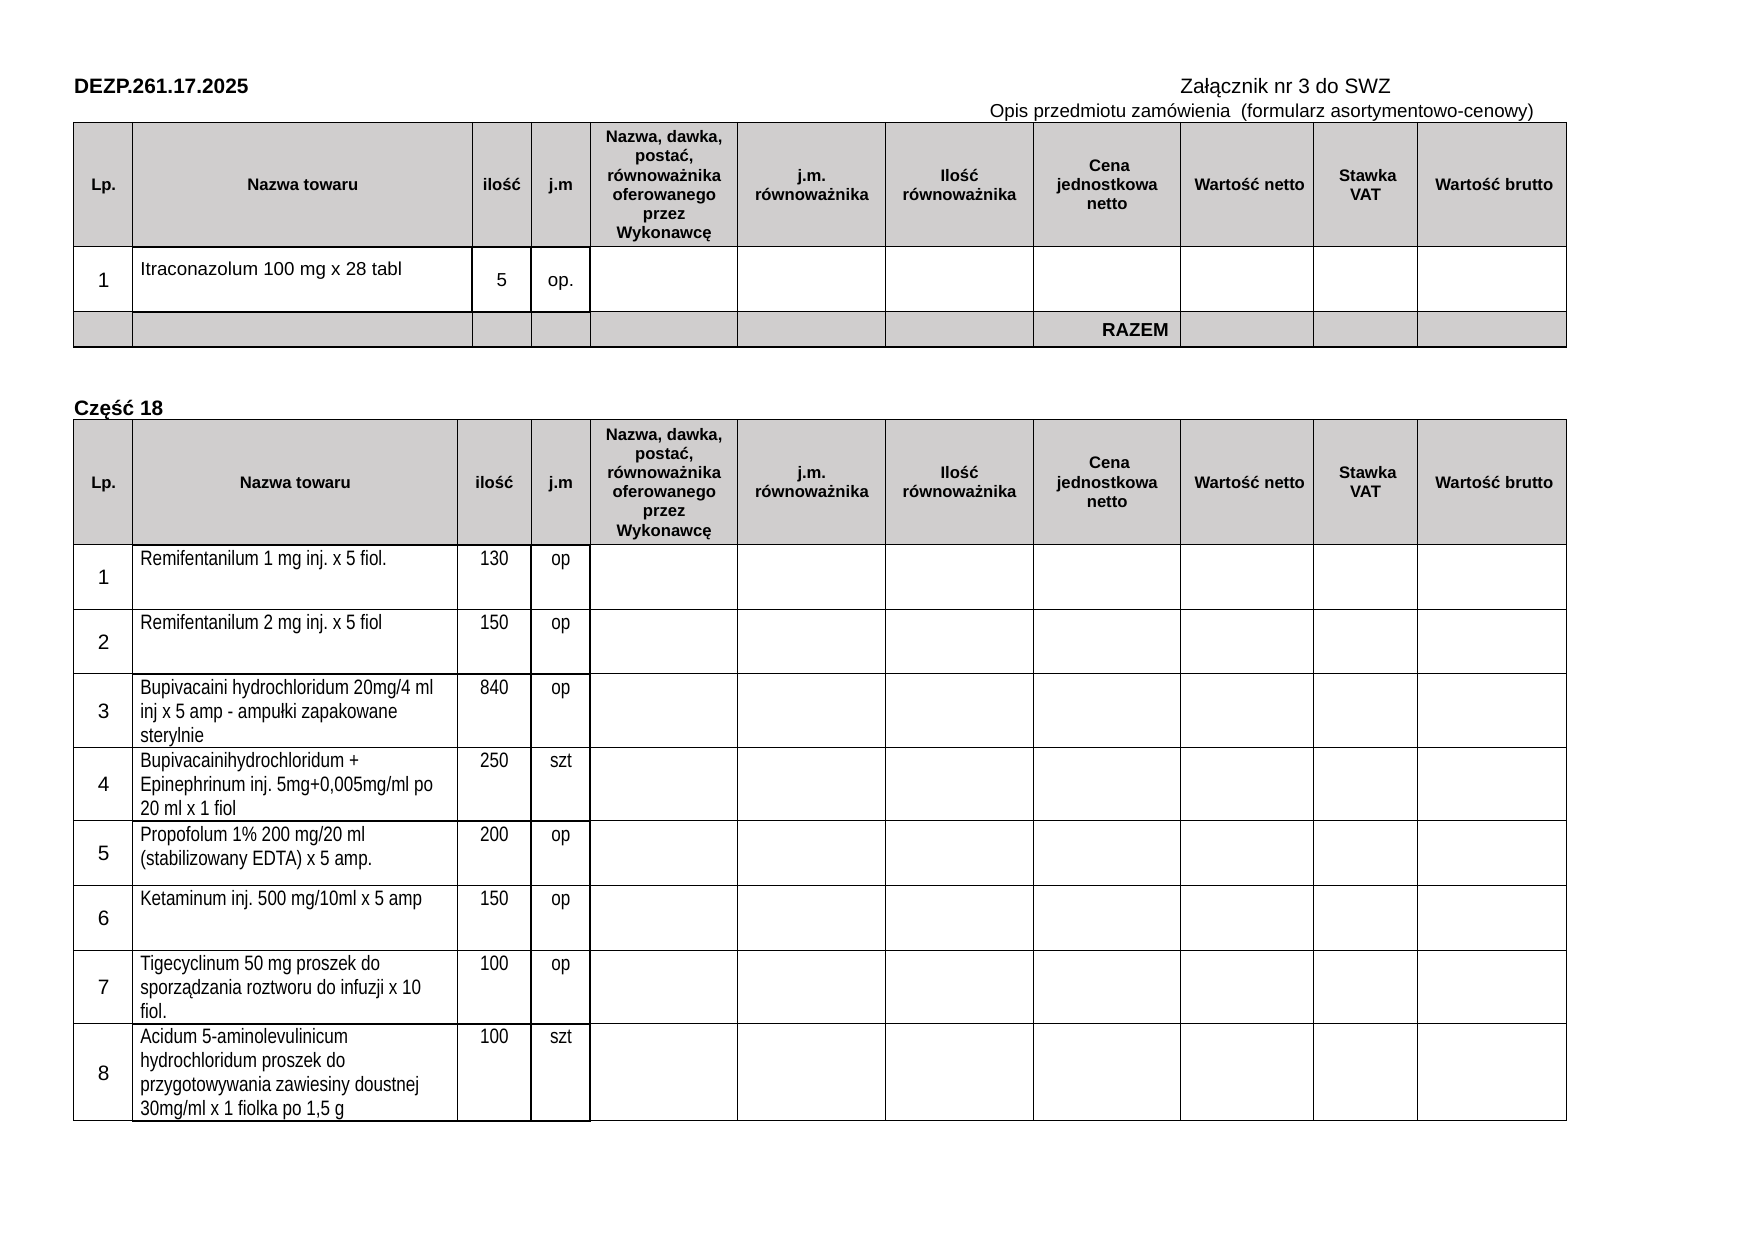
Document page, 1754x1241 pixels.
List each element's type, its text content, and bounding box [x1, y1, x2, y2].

table_cell [886, 312, 1033, 346]
table_header Ilość równoważnika [886, 123, 1033, 246]
table_cell [886, 674, 1033, 747]
table_cell Bupivacainihydrochloridum + Epinephrinum inj. 5mg+0,005mg/ml po 20 ml x 1 fiol [133, 748, 457, 820]
table_cell Itraconazolum 100 mg x 28 tabl [133, 248, 471, 311]
table_cell [1034, 1024, 1180, 1120]
table_cell [1034, 610, 1180, 673]
table_cell [1418, 247, 1566, 311]
table_header j.m. równoważnika [738, 420, 885, 544]
table_cell [738, 312, 885, 346]
table_cell Ketaminum inj. 500 mg/10ml x 5 amp [133, 886, 457, 949]
table_header Lp. [74, 420, 132, 544]
table_cell [591, 886, 737, 949]
table_cell [738, 610, 885, 673]
table_cell [738, 1024, 885, 1120]
table_cell szt [532, 748, 589, 820]
table_cell [738, 247, 885, 311]
table_cell [1418, 821, 1566, 885]
table_header Wartość brutto [1418, 420, 1566, 544]
table_cell [591, 821, 737, 885]
table_cell [1314, 821, 1417, 885]
table_cell [886, 821, 1033, 885]
table_cell [738, 951, 885, 1023]
table_cell [1181, 886, 1313, 949]
table_cell Acidum 5-aminolevulinicum hydrochloridum proszek do przygotowywania zawiesiny doustnej 30mg/ml x 1 fiolka po 1,5 g [133, 1025, 457, 1120]
table_cell 6 [74, 886, 132, 949]
table_cell [1418, 886, 1566, 949]
table_cell [591, 951, 737, 1023]
table_cell [1314, 312, 1417, 346]
table_cell [1034, 886, 1180, 949]
table_cell [1314, 610, 1417, 673]
table_cell 8 [74, 1024, 132, 1120]
table_header ilość [458, 420, 531, 544]
table_cell [1181, 821, 1313, 885]
table_cell [74, 312, 132, 346]
table_cell [591, 312, 737, 346]
table_cell [1418, 1024, 1566, 1120]
table_cell [1314, 951, 1417, 1023]
table_cell 5 [74, 821, 132, 885]
table_cell [1418, 674, 1566, 747]
table_cell [738, 748, 885, 820]
table_cell [1314, 1024, 1417, 1120]
table_cell op [532, 675, 589, 747]
table_cell [591, 247, 737, 311]
table_cell 5 [473, 248, 530, 311]
table_cell op [532, 546, 589, 608]
table_header Nazwa, dawka, postać, równoważnika oferowanego przez Wykonawcę [591, 420, 737, 544]
table_cell 4 [74, 748, 132, 820]
table_cell [1034, 951, 1180, 1023]
table_cell Tigecyclinum 50 mg proszek do sporządzania roztworu do infuzji x 10 fiol. [133, 951, 457, 1023]
table_cell [738, 545, 885, 608]
table_header Wartość brutto [1418, 123, 1566, 246]
table_cell [738, 886, 885, 949]
table_cell [532, 313, 590, 346]
table_cell [1034, 748, 1180, 820]
table_cell [591, 1024, 737, 1120]
table_cell [473, 313, 531, 346]
table_cell [1034, 545, 1180, 608]
table_cell [1034, 821, 1180, 885]
table_cell [886, 886, 1033, 949]
table_cell [1181, 951, 1313, 1023]
table_cell [1034, 247, 1180, 311]
table_cell 1 [74, 247, 132, 311]
table_cell [886, 610, 1033, 673]
table_header Ilość równoważnika [886, 420, 1033, 544]
table_cell [1418, 312, 1566, 346]
table_cell Bupivacaini hydrochloridum 20mg/4 ml inj x 5 amp - ampułki zapakowane sterylnie [133, 675, 457, 747]
table_cell 100 [458, 951, 530, 1023]
table_cell Remifentanilum 1 mg inj. x 5 fiol. [133, 546, 457, 608]
table_cell [591, 545, 737, 608]
table_cell [133, 313, 472, 346]
table_cell op [532, 822, 589, 885]
table_header Stawka VAT [1314, 123, 1417, 246]
table_cell 150 [458, 886, 530, 949]
table_cell op [532, 610, 589, 673]
table_cell 840 [458, 675, 530, 747]
table_cell Propofolum 1% 200 mg/20 ml (stabilizowany EDTA) x 5 amp. [133, 822, 457, 885]
table_header Lp. [74, 123, 132, 246]
table_cell [591, 674, 737, 747]
table_cell [886, 1024, 1033, 1120]
table_header Wartość netto [1181, 420, 1313, 544]
table_cell [886, 951, 1033, 1023]
table_cell [1418, 748, 1566, 820]
table_header Stawka VAT [1314, 420, 1417, 544]
table_cell 130 [458, 546, 530, 608]
table_header ilość [473, 123, 531, 246]
table_header Cena jednostkowa netto [1034, 123, 1180, 246]
table_cell 200 [458, 822, 530, 885]
table_cell 250 [458, 748, 530, 820]
table_cell [886, 748, 1033, 820]
table_cell 1 [74, 545, 132, 608]
table_cell [1314, 886, 1417, 949]
table_cell [738, 821, 885, 885]
table_header Cena jednostkowa netto [1034, 420, 1180, 544]
table_header Nazwa towaru [133, 420, 457, 544]
table_cell szt [532, 1025, 589, 1120]
table_cell [1418, 610, 1566, 673]
table_cell [1418, 545, 1566, 608]
table_header j.m [532, 420, 590, 544]
table_cell 3 [74, 674, 132, 747]
table_cell [1314, 545, 1417, 608]
table_cell [1181, 1024, 1313, 1120]
table_cell 7 [74, 951, 132, 1023]
table_cell [1181, 247, 1313, 311]
table_header Nazwa towaru [133, 123, 472, 246]
table_cell 2 [74, 610, 132, 673]
table_cell 150 [458, 610, 530, 673]
table_header Wartość netto [1181, 123, 1313, 246]
table_cell [738, 674, 885, 747]
table_cell [1181, 610, 1313, 673]
table_cell [886, 545, 1033, 608]
text Część 18 [74, 395, 1606, 419]
table_cell 100 [458, 1025, 530, 1120]
table_cell op. [532, 248, 589, 311]
table_header j.m. równoważnika [738, 123, 885, 246]
table_cell [1314, 674, 1417, 747]
table_cell [1181, 545, 1313, 608]
table_cell [1181, 748, 1313, 820]
table_cell [1181, 674, 1313, 747]
table_cell Remifentanilum 2 mg inj. x 5 fiol [133, 610, 457, 673]
table_cell [886, 247, 1033, 311]
table_cell [591, 748, 737, 820]
table_cell [1034, 674, 1180, 747]
table_cell [1418, 951, 1566, 1023]
table_cell op [532, 886, 589, 949]
table_header Nazwa, dawka, postać, równoważnika oferowanego przez Wykonawcę [591, 123, 737, 246]
table_cell [1181, 312, 1313, 346]
table_cell RAZEM [1034, 312, 1180, 346]
table_cell [1314, 247, 1417, 311]
table_cell op [532, 951, 589, 1023]
table_cell [1314, 748, 1417, 820]
table_cell [591, 610, 737, 673]
table_header j.m [532, 123, 590, 246]
